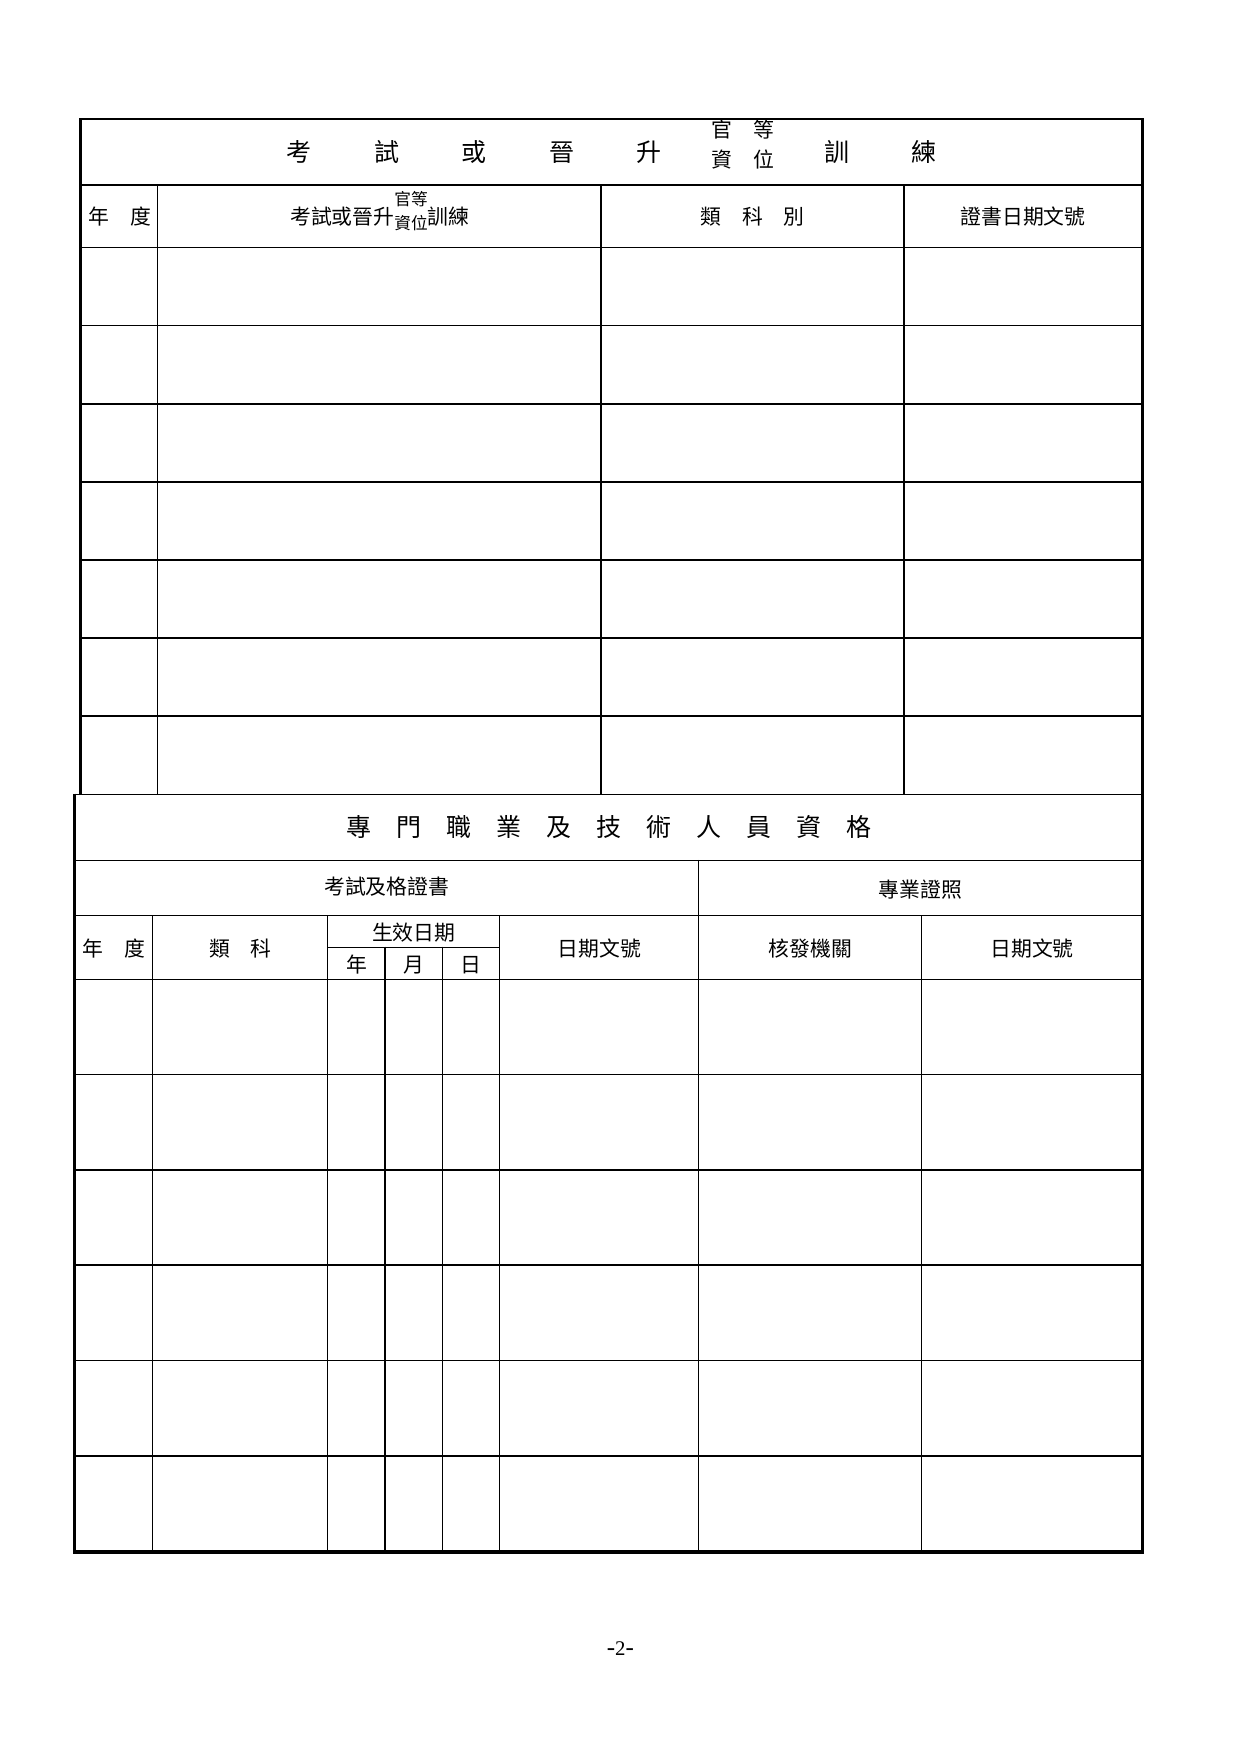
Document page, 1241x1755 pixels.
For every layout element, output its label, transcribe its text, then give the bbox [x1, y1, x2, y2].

table_cell [443, 1361, 499, 1455]
table_cell [905, 483, 1141, 559]
table_cell [699, 1171, 921, 1264]
table_cell [1144, 559, 1166, 637]
table_cell [602, 248, 903, 325]
table_cell [1144, 184, 1166, 247]
table_cell [328, 1457, 384, 1550]
table_cell [699, 980, 921, 1074]
table_cell [153, 1075, 327, 1169]
table_cell [1144, 1169, 1166, 1264]
table_cell [328, 1171, 384, 1264]
table_cell [76, 1075, 152, 1169]
table_cell [1144, 325, 1166, 403]
table_cell [75, 403, 79, 481]
table_cell [1144, 794, 1166, 860]
table_cell 類 科 別 [602, 186, 903, 247]
table_cell [158, 405, 600, 481]
table_cell [82, 639, 157, 715]
table_cell [153, 1361, 327, 1455]
table_cell [328, 1075, 384, 1169]
table_cell [699, 1361, 921, 1455]
table_cell [1144, 860, 1166, 915]
table_cell [500, 1266, 698, 1360]
table_cell [75, 559, 79, 637]
table_cell 核發機關 [699, 916, 921, 978]
table_cell [905, 405, 1141, 481]
table_cell [1144, 247, 1166, 325]
table_cell [1144, 915, 1166, 947]
table_cell [82, 248, 157, 325]
table_cell [699, 1457, 921, 1550]
table_cell [75, 325, 79, 403]
table_cell [1144, 1074, 1166, 1169]
table_cell [82, 717, 157, 793]
table_cell 證書日期文號 [905, 186, 1141, 247]
table_cell [158, 639, 600, 715]
table_cell 考試及格證書 [76, 861, 698, 915]
table_cell [75, 481, 79, 559]
table_cell [1144, 1455, 1166, 1550]
table_cell [1144, 947, 1166, 978]
table_cell 生效日期 [328, 916, 499, 947]
table_cell [153, 980, 327, 1074]
table_cell 考試或晉升官等資位訓練 [158, 186, 600, 247]
table_cell [158, 717, 600, 793]
table_cell 專業證照 [699, 861, 1141, 915]
table_cell [443, 1171, 499, 1264]
table_cell [922, 1457, 1141, 1550]
table_cell [443, 1457, 499, 1550]
table_cell [443, 1266, 499, 1360]
table_cell [1144, 715, 1166, 793]
table_cell [1144, 481, 1166, 559]
table_cell 日期文號 [922, 916, 1141, 978]
table_cell [386, 1361, 442, 1455]
table_cell [158, 561, 600, 637]
table_cell [82, 405, 157, 481]
table_cell [922, 1075, 1141, 1169]
table_cell [386, 1266, 442, 1360]
table_cell 日期文號 [500, 916, 698, 978]
table_cell [76, 1457, 152, 1550]
table_cell [602, 326, 903, 403]
table_cell [153, 1171, 327, 1264]
table_cell [905, 248, 1141, 325]
table_cell [75, 637, 79, 715]
table_cell [1144, 403, 1166, 481]
table_cell [905, 639, 1141, 715]
table_cell 年 度 [82, 186, 157, 247]
table_cell [500, 980, 698, 1074]
table_cell [1144, 1360, 1166, 1455]
table_cell [905, 717, 1141, 793]
table_cell [75, 715, 79, 793]
table_cell [602, 561, 903, 637]
table_cell [158, 483, 600, 559]
table_cell [602, 405, 903, 481]
table_cell [153, 1457, 327, 1550]
table_cell 日 [443, 948, 499, 978]
table_cell [905, 326, 1141, 403]
table_cell [922, 1361, 1141, 1455]
table_cell [328, 980, 384, 1074]
table_cell [158, 326, 600, 403]
table_cell [158, 248, 600, 325]
table_cell [443, 980, 499, 1074]
table_cell [328, 1361, 384, 1455]
table_cell [699, 1075, 921, 1169]
table_cell [328, 1266, 384, 1360]
table_cell [1144, 1264, 1166, 1360]
table_cell [386, 1457, 442, 1550]
table_cell 考 試 或 晉 升 官 等資 位 訓 練 [82, 120, 1141, 184]
table_cell [82, 561, 157, 637]
table_cell [1144, 118, 1166, 184]
table_cell [500, 1361, 698, 1455]
table_cell [1144, 979, 1166, 1074]
table_cell [1144, 637, 1166, 715]
table_cell [75, 118, 79, 184]
table_cell [75, 247, 79, 325]
table_cell 專 門 職 業 及 技 術 人 員 資 格 [76, 795, 1141, 860]
table_cell [82, 483, 157, 559]
table_cell [153, 1266, 327, 1360]
table_cell [75, 184, 79, 247]
table_cell [905, 561, 1141, 637]
table_cell [76, 1171, 152, 1264]
table_cell [386, 1075, 442, 1169]
table_cell 年 [328, 948, 384, 978]
table_cell 年 度 [76, 916, 152, 978]
table_cell 月 [386, 948, 442, 978]
table_cell [76, 1361, 152, 1455]
table_cell [922, 1266, 1141, 1360]
table_cell [76, 980, 152, 1074]
table_cell [602, 717, 903, 793]
table_cell [82, 326, 157, 403]
table_cell [922, 1171, 1141, 1264]
table_cell [500, 1075, 698, 1169]
table_cell 類 科 [153, 916, 327, 978]
table_cell [602, 483, 903, 559]
table_cell [699, 1266, 921, 1360]
table_cell [500, 1457, 698, 1550]
table_cell [443, 1075, 499, 1169]
table_cell [76, 1266, 152, 1360]
table_cell [500, 1171, 698, 1264]
table_cell [386, 980, 442, 1074]
table_cell [386, 1171, 442, 1264]
table_cell [922, 980, 1141, 1074]
table_cell [602, 639, 903, 715]
